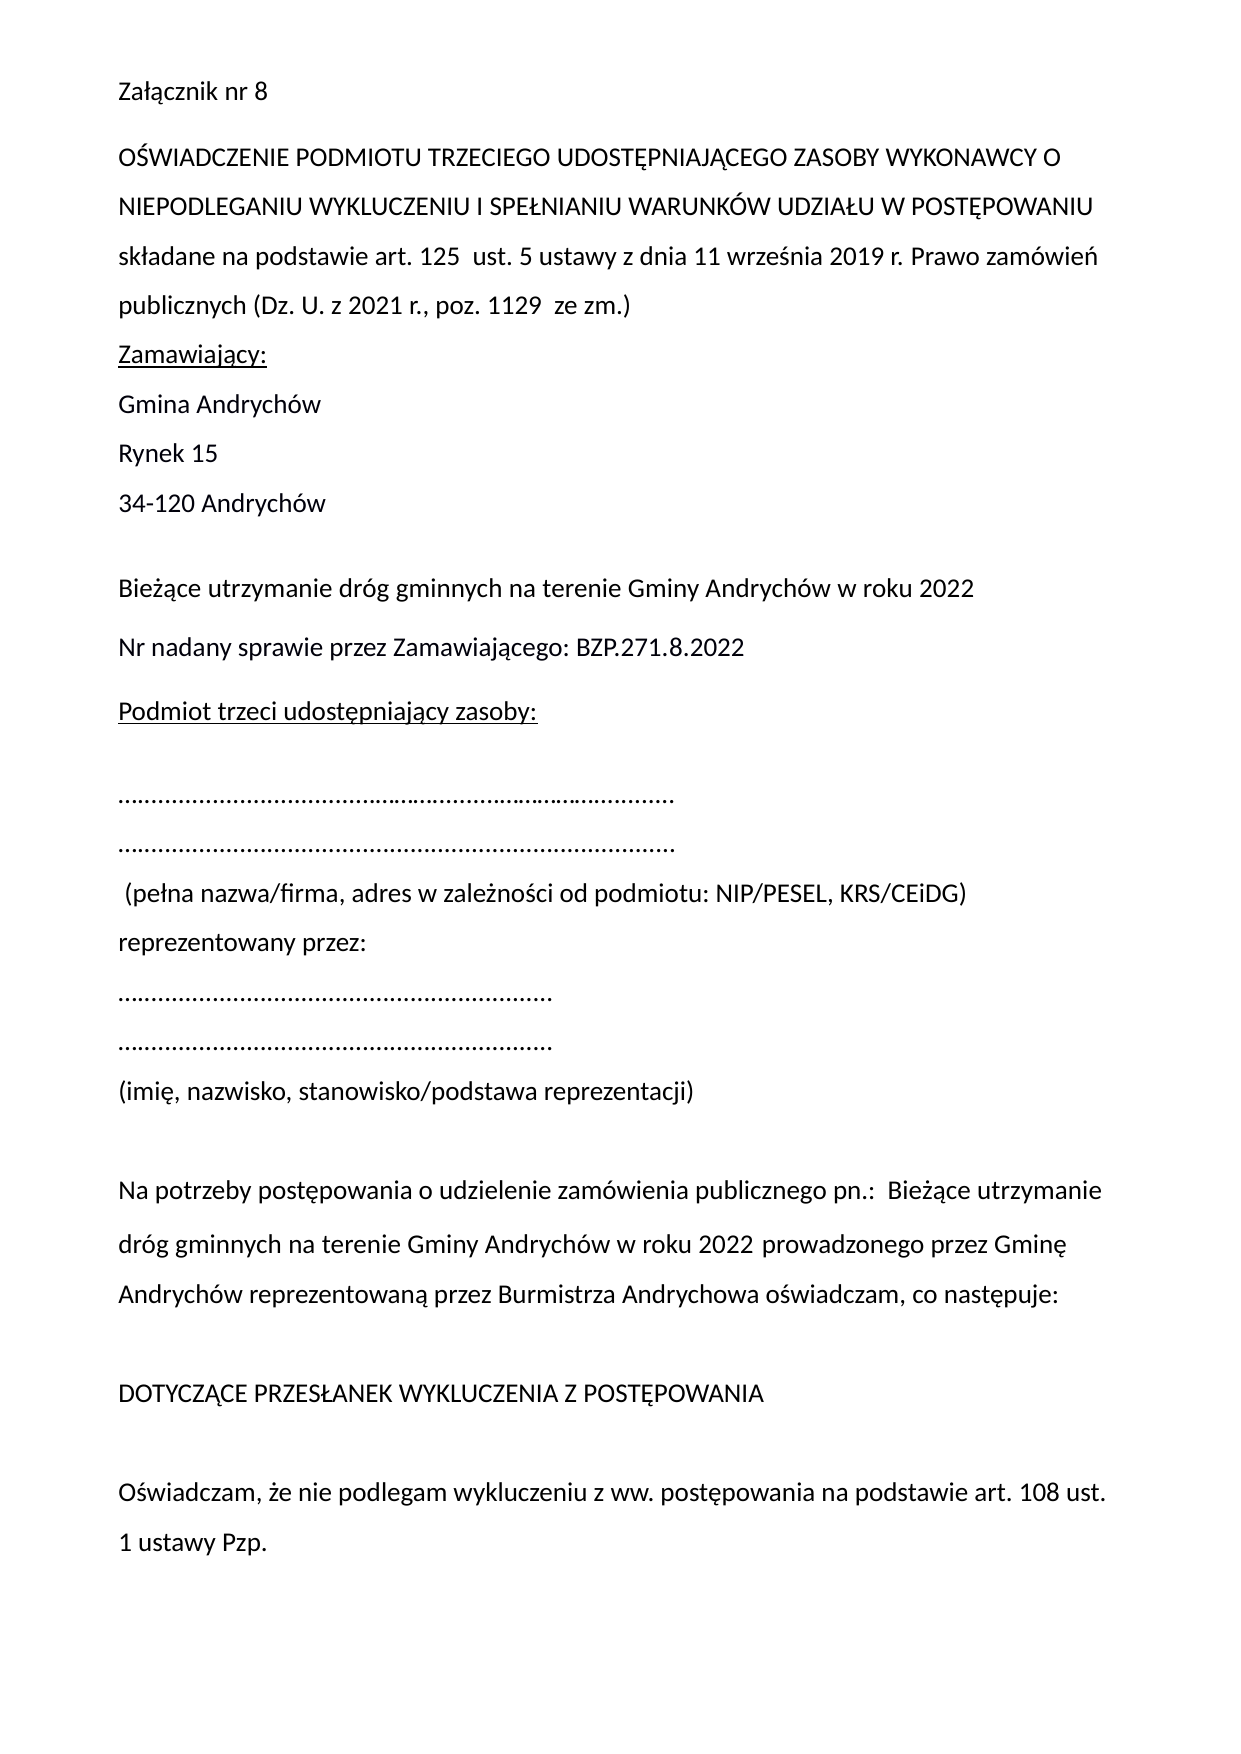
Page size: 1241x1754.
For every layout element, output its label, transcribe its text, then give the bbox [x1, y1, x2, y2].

text Gmina Andrychów [118, 387, 1122, 420]
text Załącznik nr 8 [118, 74, 1122, 107]
text DOTYCZĄCE PRZESŁANEK WYKLUCZENIA Z POSTĘPOWANIA [118, 1377, 1122, 1409]
text Zamawiający: [118, 338, 1122, 371]
text (imię, nazwisko, stanowisko/podstawa reprezentacji) [118, 1074, 1122, 1107]
text …............................................................. [118, 975, 1122, 1008]
text Bieżące utrzymanie dróg gminnych na terenie Gminy Andrychów w roku 2022 [118, 572, 1122, 605]
text Rynek 15 [118, 437, 1122, 470]
text …............................................................. [118, 1024, 1122, 1057]
text …...................................………..........……………............ [118, 777, 1122, 810]
text Nr nadany sprawie przez Zamawiającego: BZP.271.8.2022 [118, 630, 1122, 663]
text Na potrzeby postępowania o udzielenie zamówienia publicznego pn.: Bieżące utrzymanie dróg gminnych na terenie Gminy Andrychów w roku 2022 prowadzonego przez Gminę Andrychów reprezentowaną przez Burmistrza Andrychowa oświadczam, co następuje: [118, 1173, 1122, 1311]
text …............................................................................... [118, 826, 1122, 859]
text 34-120 Andrychów [118, 486, 1122, 519]
text reprezentowany przez: [118, 925, 1122, 958]
text (pełna nazwa/firma, adres w zależności od podmiotu: NIP/PESEL, KRS/CEiDG) [118, 876, 1122, 909]
text Oświadczam, że nie podlegam wykluczeniu z ww. postępowania na podstawie art. 108 ust. 1 ustawy Pzp. [118, 1476, 1122, 1558]
text Podmiot trzeci udostępniający zasoby: [118, 694, 1122, 727]
text OŚWIADCZENIE PODMIOTU TRZECIEGO UDOSTĘPNIAJĄCEGO ZASOBY WYKONAWCY O NIEPODLEGANIU WYKLUCZENIU I SPEŁNIANIU WARUNKÓW UDZIAŁU W POSTĘPOWANIU składane na podstawie art. 125 ust. 5 ustawy z dnia 11 września 2019 r. Prawo zamówień publicznych (Dz. U. z 2021 r., poz. 1129 ze zm.) [118, 140, 1122, 321]
